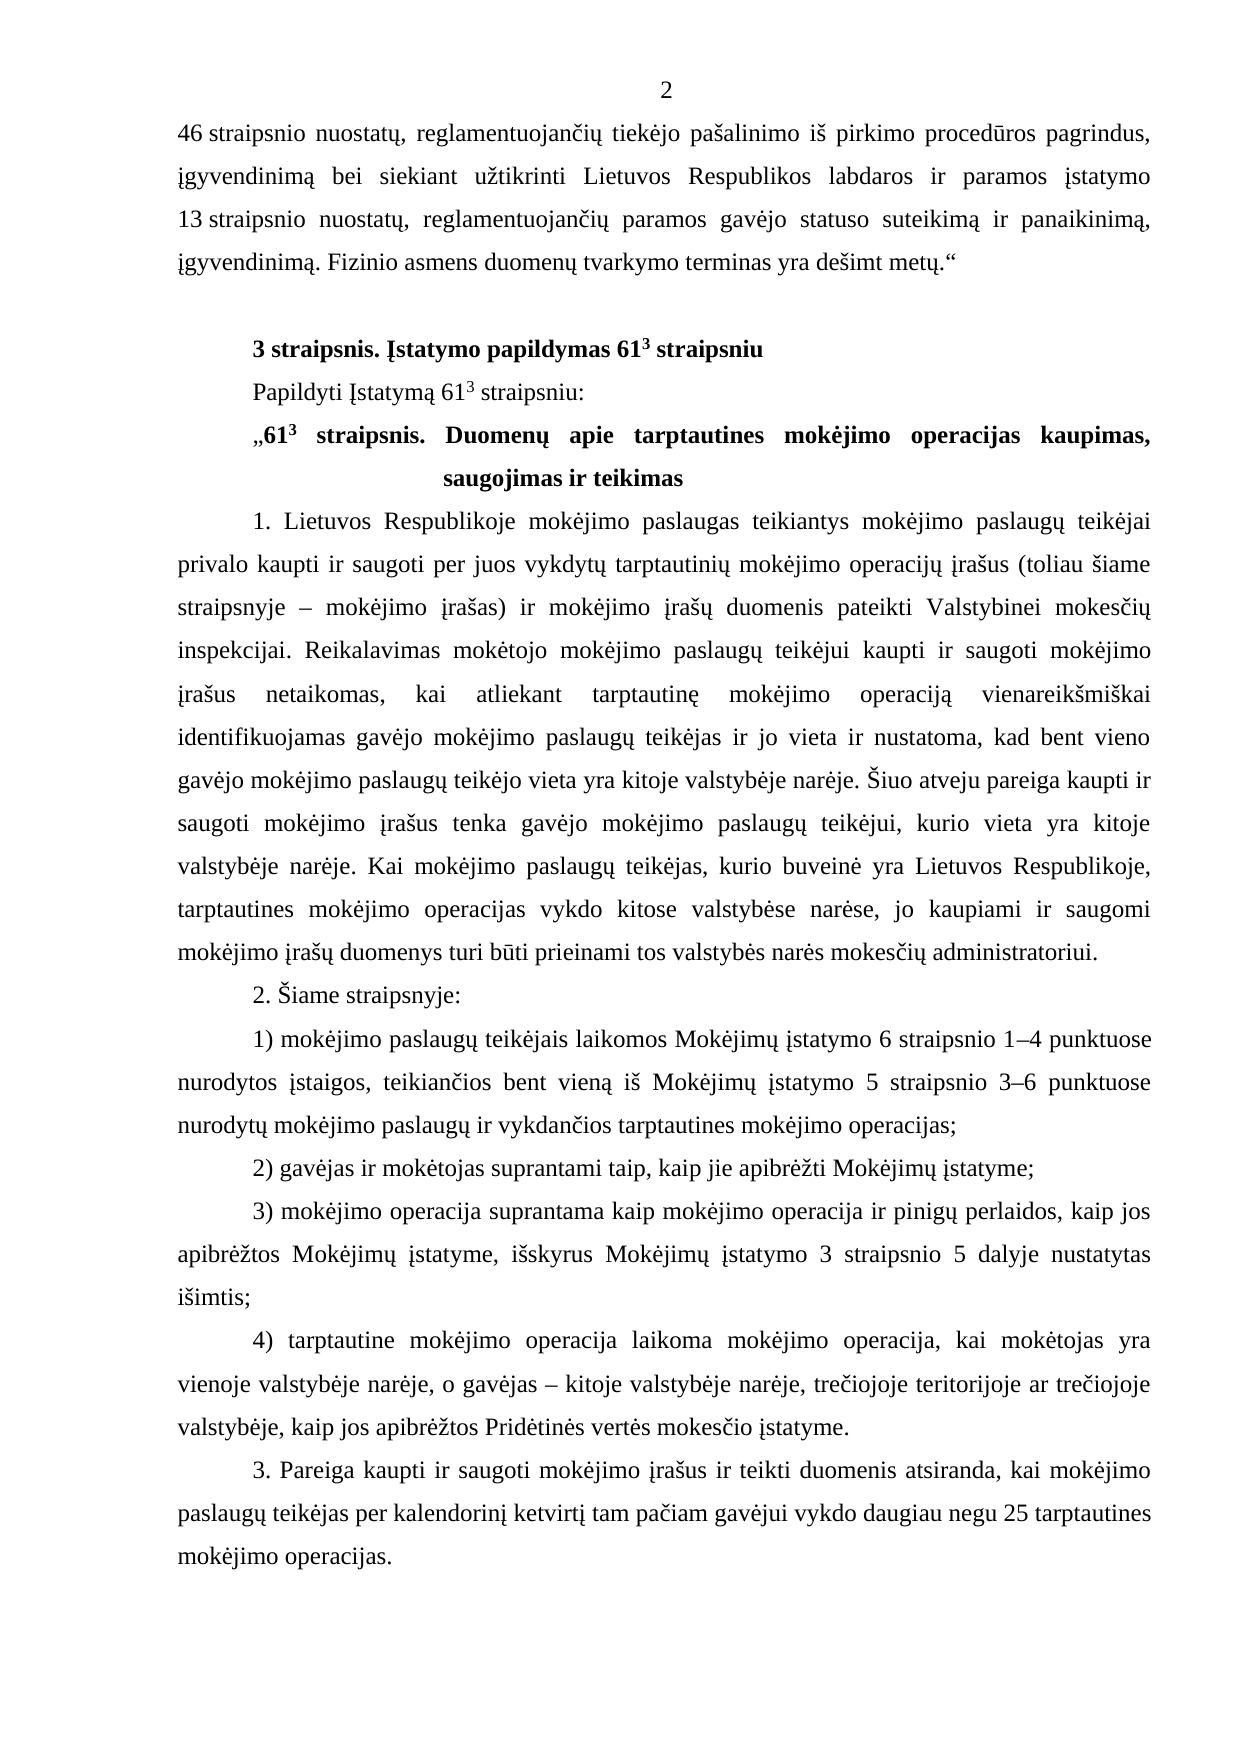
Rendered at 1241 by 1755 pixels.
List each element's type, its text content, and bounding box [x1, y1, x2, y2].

text 46 straipsnio nuostatų, reglamentuojančių tiekėjo pašalinimo iš pirkimo procedūros pagrindus, įgyvendinimą bei siekiant užtikrinti Lietuvos Respublikos labdaros ir paramos įstatymo 13 straipsnio nuostatų, reglamentuojančių paramos gavėjo statuso suteikimą ir panaikinimą, įgyvendinimą. Fizinio asmens duomenų tvarkymo terminas yra dešimt metų.“ [177, 118, 1152, 276]
text 2. Šiame straipsnyje: [177, 981, 1152, 1009]
text 1) mokėjimo paslaugų teikėjais laikomos Mokėjimų įstatymo 6 straipsnio 1–4 punktuose nurodytos įstaigos, teikiančios bent vieną iš Mokėjimų įstatymo 5 straipsnio 3–6 punktuose nurodytų mokėjimo paslaugų ir vykdančios tarptautines mokėjimo operacijas; [177, 1024, 1152, 1139]
text 4) tarptautine mokėjimo operacija laikoma mokėjimo operacija, kai mokėtojas yra vienoje valstybėje narėje, o gavėjas – kitoje valstybėje narėje, trečiojoje teritorijoje ar trečiojoje valstybėje, kaip jos apibrėžtos Pridėtinės vertės mokesčio įstatyme. [177, 1326, 1152, 1441]
text 2) gavėjas ir mokėtojas suprantami taip, kaip jie apibrėžti Mokėjimų įstatyme; [177, 1153, 1152, 1182]
text Papildyti Įstatymą 613 straipsniu: [177, 377, 1152, 406]
text 3) mokėjimo operacija suprantama kaip mokėjimo operacija ir pinigų perlaidos, kaip jos apibrėžtos Mokėjimų įstatyme, išskyrus Mokėjimų įstatymo 3 straipsnio 5 dalyje nustatytas išimtis; [177, 1196, 1152, 1311]
text 3 straipsnis. Įstatymo papildymas 613 straipsniu [177, 334, 1152, 362]
text 3. Pareiga kaupti ir saugoti mokėjimo įrašus ir teikti duomenis atsiranda, kai mokėjimo paslaugų teikėjas per kalendorinį ketvirtį tam pačiam gavėjui vykdo daugiau negu 25 tarptautines mokėjimo operacijas. [177, 1455, 1152, 1570]
text 1. Lietuvos Respublikoje mokėjimo paslaugas teikiantys mokėjimo paslaugų teikėjai privalo kaupti ir saugoti per juos vykdytų tarptautinių mokėjimo operacijų įrašus (toliau šiame straipsnyje – mokėjimo įrašas) ir mokėjimo įrašų duomenis pateikti Valstybinei mokesčių inspekcijai. Reikalavimas mokėtojo mokėjimo paslaugų teikėjui kaupti ir saugoti mokėjimo įrašus netaikomas, kai atliekant tarptautinę mokėjimo operaciją vienareikšmiškai identifikuojamas gavėjo mokėjimo paslaugų teikėjas ir jo vieta ir nustatoma, kad bent vieno gavėjo mokėjimo paslaugų teikėjo vieta yra kitoje valstybėje narėje. Šiuo atveju pareiga kaupti ir saugoti mokėjimo įrašus tenka gavėjo mokėjimo paslaugų teikėjui, kurio vieta yra kitoje valstybėje narėje. Kai mokėjimo paslaugų teikėjas, kurio buveinė yra Lietuvos Respublikoje, tarptautines mokėjimo operacijas vykdo kitose valstybėse narėse, jo kaupiami ir saugomi mokėjimo įrašų duomenys turi būti prieinami tos valstybės narės mokesčių administratoriui. [177, 506, 1152, 966]
text „613 straipsnis. Duomenų apie tarptautines mokėjimo operacijas kaupimas, saugojimas ir teikimas [252, 420, 1152, 492]
